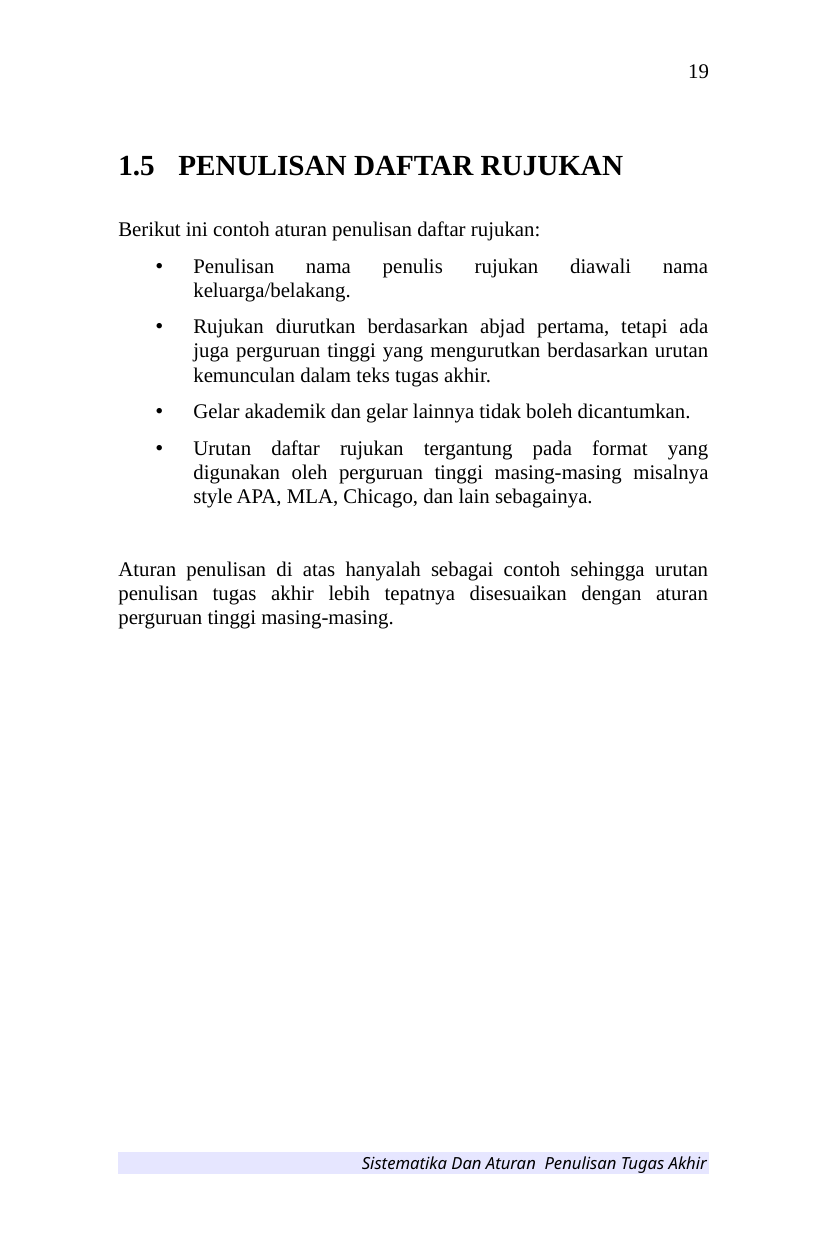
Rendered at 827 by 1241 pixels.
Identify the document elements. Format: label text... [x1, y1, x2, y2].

subtitle Penulisan daftar rujukan [118, 148, 709, 181]
text Aturan penulisan di atas hanyalah sebagai contoh sehingga urutan penulisan tugas akhir lebih tepatnya disesuaikan dengan aturan perguruan tinggi masing-masing. [118, 557, 709, 629]
list Gelar akademik dan gelar lainnya tidak boleh dicantumkan. [156, 399, 709, 423]
text Berikut ini contoh aturan penulisan daftar rujukan: [118, 217, 709, 241]
list Rujukan diurutkan berdasarkan abjad pertama, tetapi ada juga perguruan tinggi yang mengurutkan berdasarkan urutan kemunculan dalam teks tugas akhir. [156, 314, 709, 387]
list Penulisan nama penulis rujukan diawali nama keluarga/belakang. [156, 254, 709, 302]
list Urutan daftar rujukan tergantung pada format yang digunakan oleh perguruan tinggi masing-masing misalnya style APA, MLA, Chicago, dan lain sebagainya. [156, 436, 709, 508]
